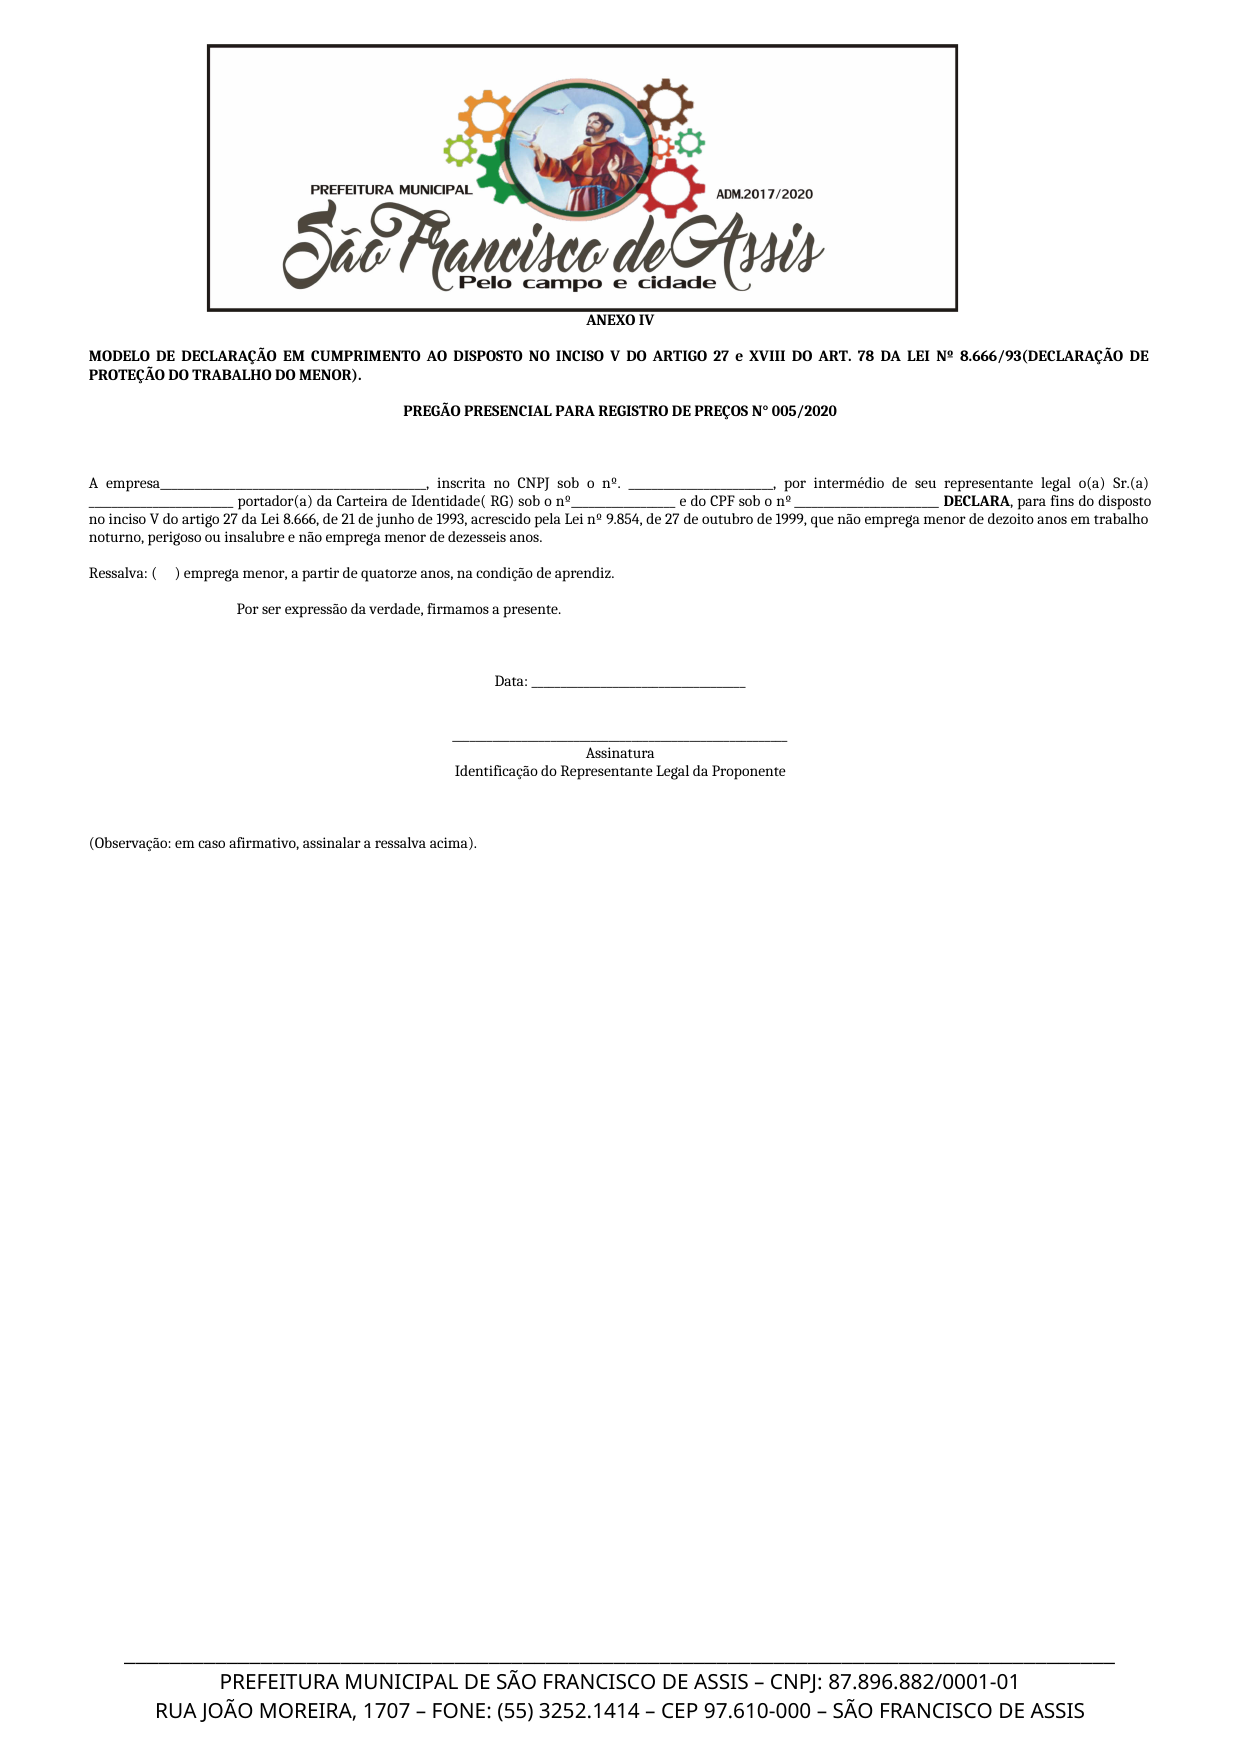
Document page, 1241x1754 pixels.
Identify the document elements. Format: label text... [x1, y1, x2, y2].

text Data: _____________________________________ [89, 672, 1152, 690]
text __________________________________________________________ [89, 726, 1152, 744]
text Por ser expressão da verdade, firmamos a presente. [89, 600, 1152, 618]
text (Observação: em caso afirmativo, assinalar a ressalva acima). [89, 834, 1152, 852]
text Identificação do Representante Legal da Proponente [89, 762, 1152, 780]
text MODELO DE DECLARAÇÃO EM CUMPRIMENTO AO DISPOSTO NO INCISO V DO ARTIGO 27 e XVIII DO ART. 78 DA LEI Nº 8.666/93(DECLARAÇÃO DE PROTEÇÃO DO TRABALHO DO MENOR). [89, 348, 1152, 384]
text PREGÃO PRESENCIAL PARA REGISTRO DE PREÇOS N° 005/2020 [89, 402, 1152, 420]
text ANEXO IV [89, 312, 1152, 330]
text Ressalva: ( ) emprega menor, a partir de quatorze anos, na condição de aprendiz. [89, 564, 1152, 582]
text A empresa______________________________________________, inscrita no CNPJ sob o nº. _________________________, por intermédio de seu representante legal o(a) Sr.(a) _________________________ portador(a) da Carteira de Identidade( RG) sob o nº__________________ e do CPF sob o nº­­­_________________________ DECLARA, para fins do disposto no inciso V do artigo 27 da Lei 8.666, de 21 de junho de 1993, acrescido pela Lei nº 9.854, de 27 de outubro de 1999, que não emprega menor de dezoito anos em trabalho noturno, perigoso ou insalubre e não emprega menor de dezesseis anos. [89, 474, 1152, 546]
text Assinatura [89, 744, 1152, 762]
